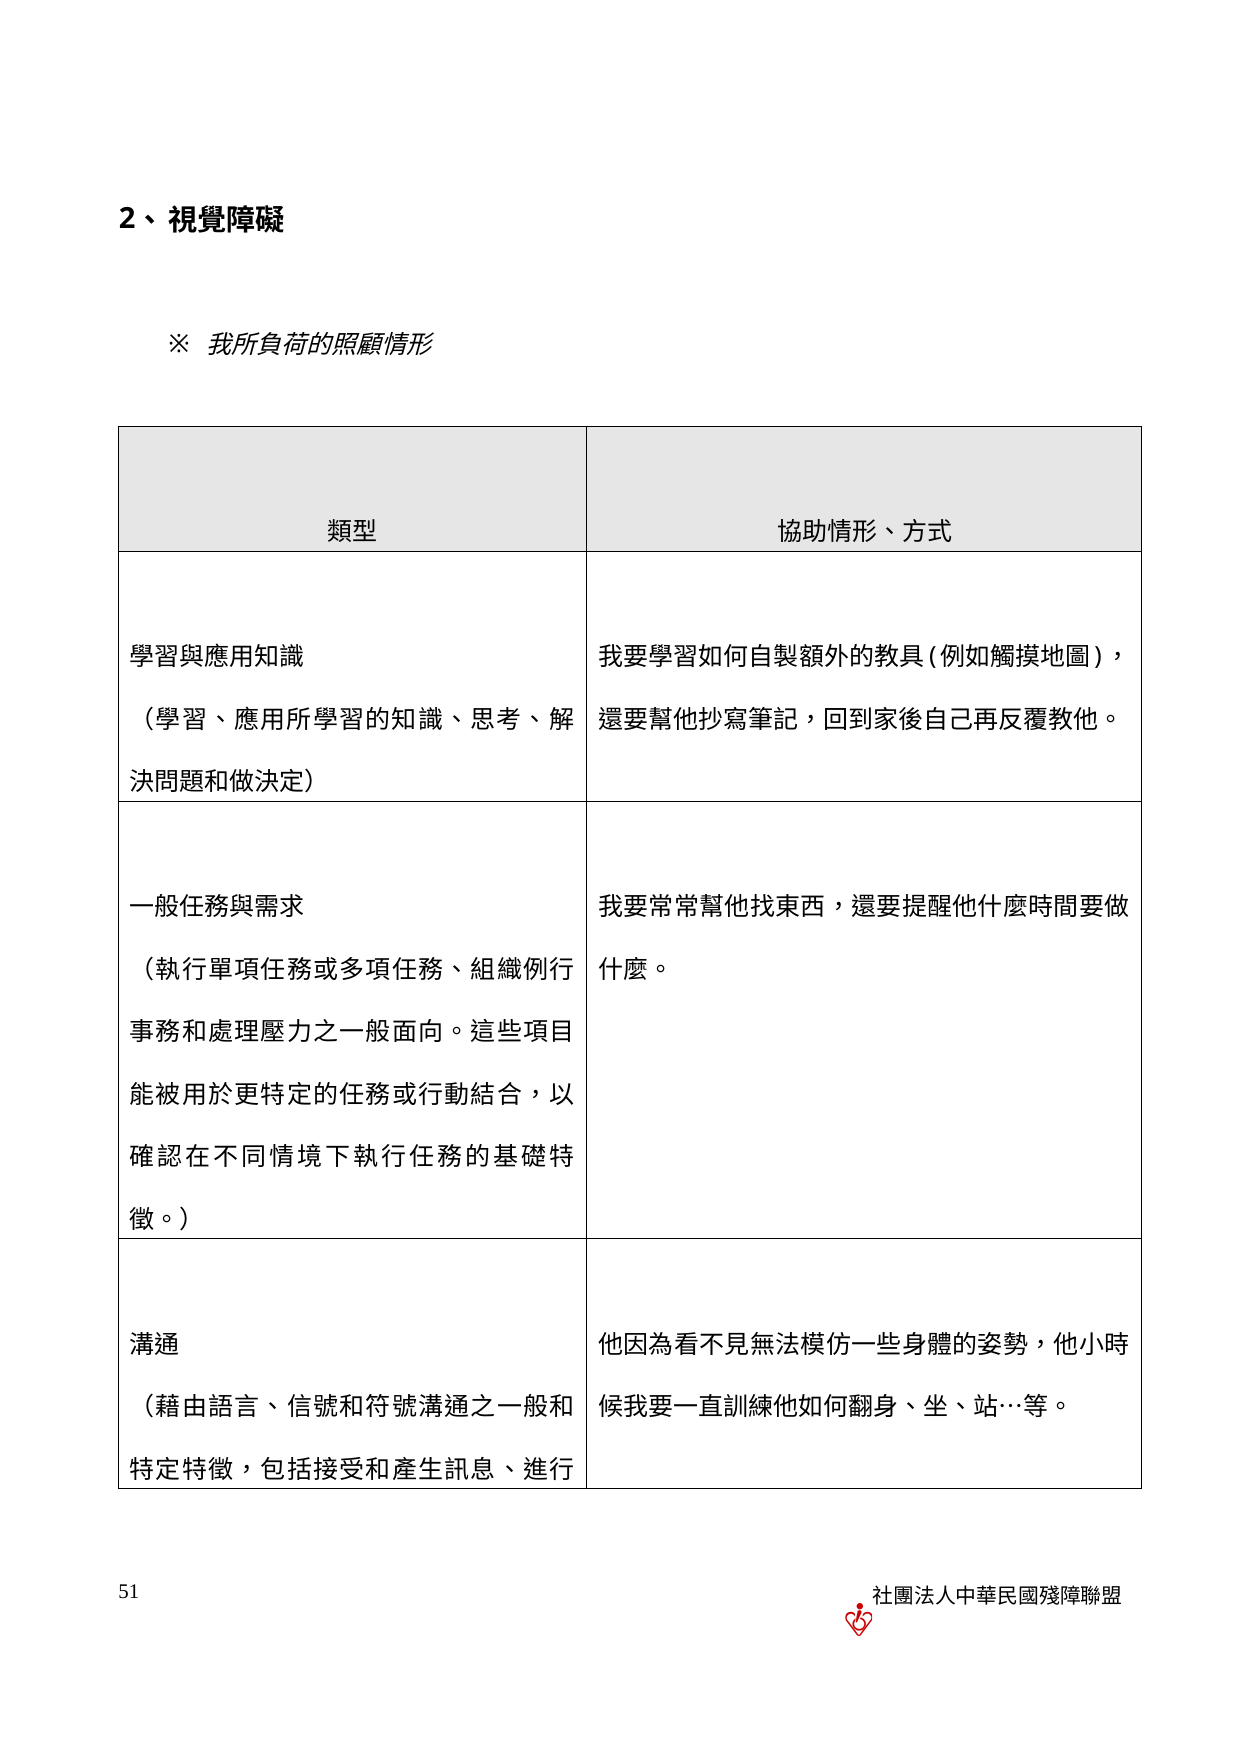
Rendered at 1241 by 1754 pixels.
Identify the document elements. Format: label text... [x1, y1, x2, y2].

table_cell 一般任務與需求 （執行單項任務或多項任務、組織例行事務和處理壓力之一般面向。這些項目能被用於更特定的任務或行動結合，以確認在不同情境下執行任務的基礎特徵。） [119, 802, 586, 1238]
list 我所負荷的照顧情形 [168, 301, 1122, 363]
table_cell 他因為看不見無法模仿一些身體的姿勢，他小時候我要一直訓練他如何翻身、坐、站…等。 [587, 1239, 1141, 1488]
table_cell 學習與應用知識 （學習、應用所學習的知識、思考、解決問題和做決定） [119, 552, 586, 801]
table_cell 溝通 （藉由語言、信號和符號溝通之一般和特定特徵，包括接受和產生訊息、進行 [119, 1239, 586, 1488]
table_header 協助情形、方式 [587, 427, 1141, 551]
list 視覺障礙 [118, 176, 1122, 238]
table_header 類型 [119, 427, 586, 551]
table_cell 我要學習如何自製額外的教具(例如觸摸地圖)，還要幫他抄寫筆記，回到家後自己再反覆教他。 [587, 552, 1141, 801]
table_cell 我要常常幫他找東西，還要提醒他什麼時間要做什麼。 [587, 802, 1141, 1238]
